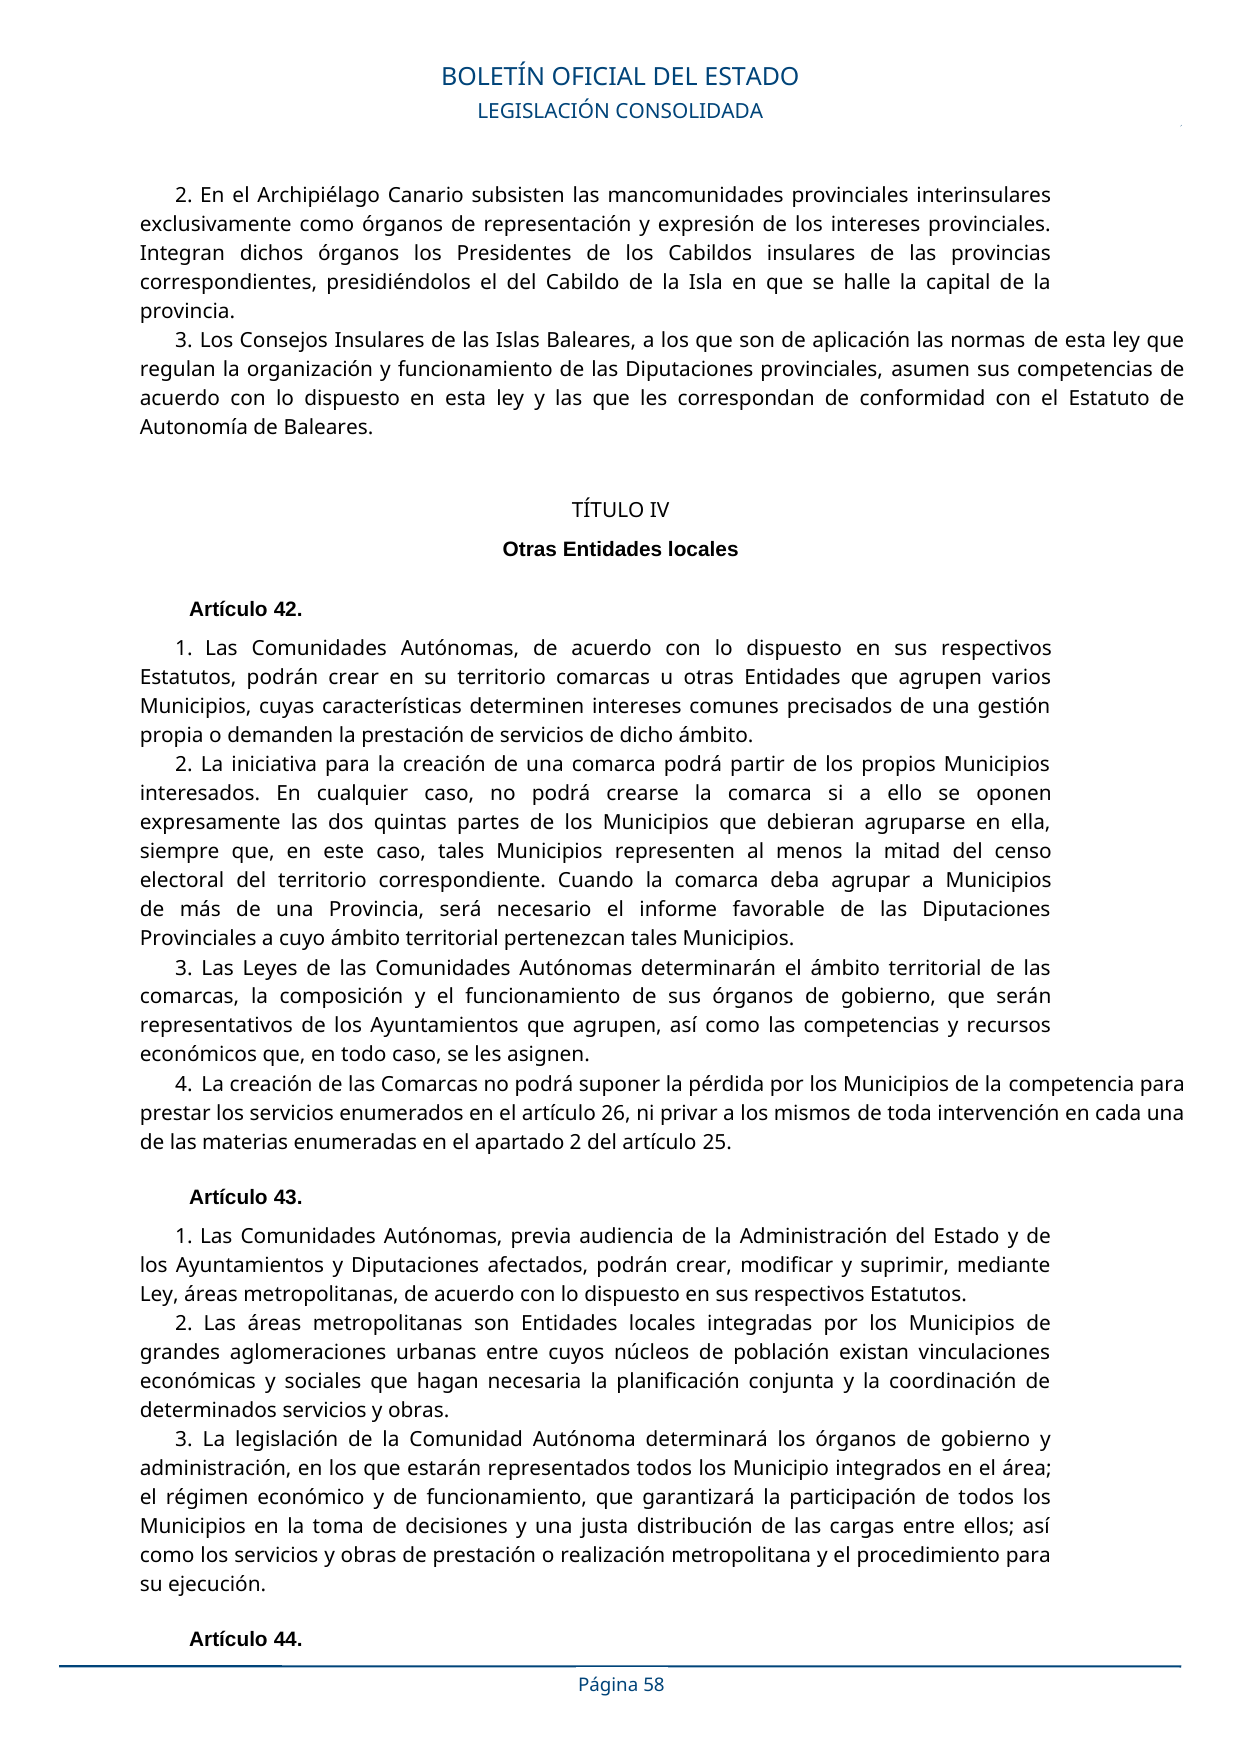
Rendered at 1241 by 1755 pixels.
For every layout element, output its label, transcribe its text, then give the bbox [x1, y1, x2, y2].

list La creación de las Comarcas no podrá suponer la pérdida por los Municipios de la competencia para prestar los servicios enumerados en el artículo 26, ni privar a los mismos de toda intervención en cada una de las materias enumeradas en el apartado 2 del artículo 25. [139, 1069, 1184, 1155]
list Las Comunidades Autónomas, de acuerdo con lo dispuesto en sus respectivos Estatutos, podrán crear en su territorio comarcas u otras Entidades que agrupen varios Municipios, cuyas características determinen intereses comunes precisados de una gestión propia o demanden la prestación de servicios de dicho ámbito. [139, 633, 1052, 748]
subtitle Artículo 43. [189, 1185, 1184, 1209]
text Artículo 42. [189, 597, 1184, 621]
subtitle Otras Entidades locales [398, 537, 843, 561]
list Las Comunidades Autónomas, previa audiencia de la Administración del Estado y de los Ayuntamientos y Diputaciones afectados, podrán crear, modificar y suprimir, mediante Ley, áreas metropolitanas, de acuerdo con lo dispuesto en sus respectivos Estatutos. [139, 1221, 1052, 1307]
text TÍTULO IV [398, 495, 843, 524]
list La legislación de la Comunidad Autónoma determinará los órganos de gobierno y administración, en los que estarán representados todos los Municipio integrados en el área; el régimen económico y de funcionamiento, que garantizará la participación de todos los Municipios en la toma de decisiones y una justa distribución de las cargas entre ellos; así como los servicios y obras de prestación o realización metropolitana y el procedimiento para su ejecución. [139, 1424, 1052, 1597]
list Las Leyes de las Comunidades Autónomas determinarán el ámbito territorial de las comarcas, la composición y el funcionamiento de sus órganos de gobierno, que serán representativos de los Ayuntamientos que agrupen, así como las competencias y recursos económicos que, en todo caso, se les asignen. [139, 953, 1052, 1068]
list La iniciativa para la creación de una comarca podrá partir de los propios Municipios interesados. En cualquier caso, no podrá crearse la comarca si a ello se oponen expresamente las dos quintas partes de los Municipios que debieran agruparse en ella, siempre que, en este caso, tales Municipios representen al menos la mitad del censo electoral del territorio correspondiente. Cuando la comarca deba agrupar a Municipios de más de una Provincia, será necesario el informe favorable de las Diputaciones Provinciales a cuyo ámbito territorial pertenezcan tales Municipios. [139, 749, 1052, 952]
list Las áreas metropolitanas son Entidades locales integradas por los Municipios de grandes aglomeraciones urbanas entre cuyos núcleos de población existan vinculaciones económicas y sociales que hagan necesaria la planificación conjunta y la coordinación de determinados servicios y obras. [139, 1308, 1052, 1423]
list Los Consejos Insulares de las Islas Baleares, a los que son de aplicación las normas de esta ley que regulan la organización y funcionamiento de las Diputaciones provinciales, asumen sus competencias de acuerdo con lo dispuesto en esta ley y las que les correspondan de conformidad con el Estatuto de Autonomía de Baleares. [139, 326, 1184, 441]
list En el Archipiélago Canario subsisten las mancomunidades provinciales interinsulares exclusivamente como órganos de representación y expresión de los intereses provinciales. Integran dichos órganos los Presidentes de los Cabildos insulares de las provincias correspondientes, presidiéndolos el del Cabildo de la Isla en que se halle la capital de la provincia. [139, 180, 1052, 324]
subtitle Artículo 44. [189, 1627, 1184, 1651]
